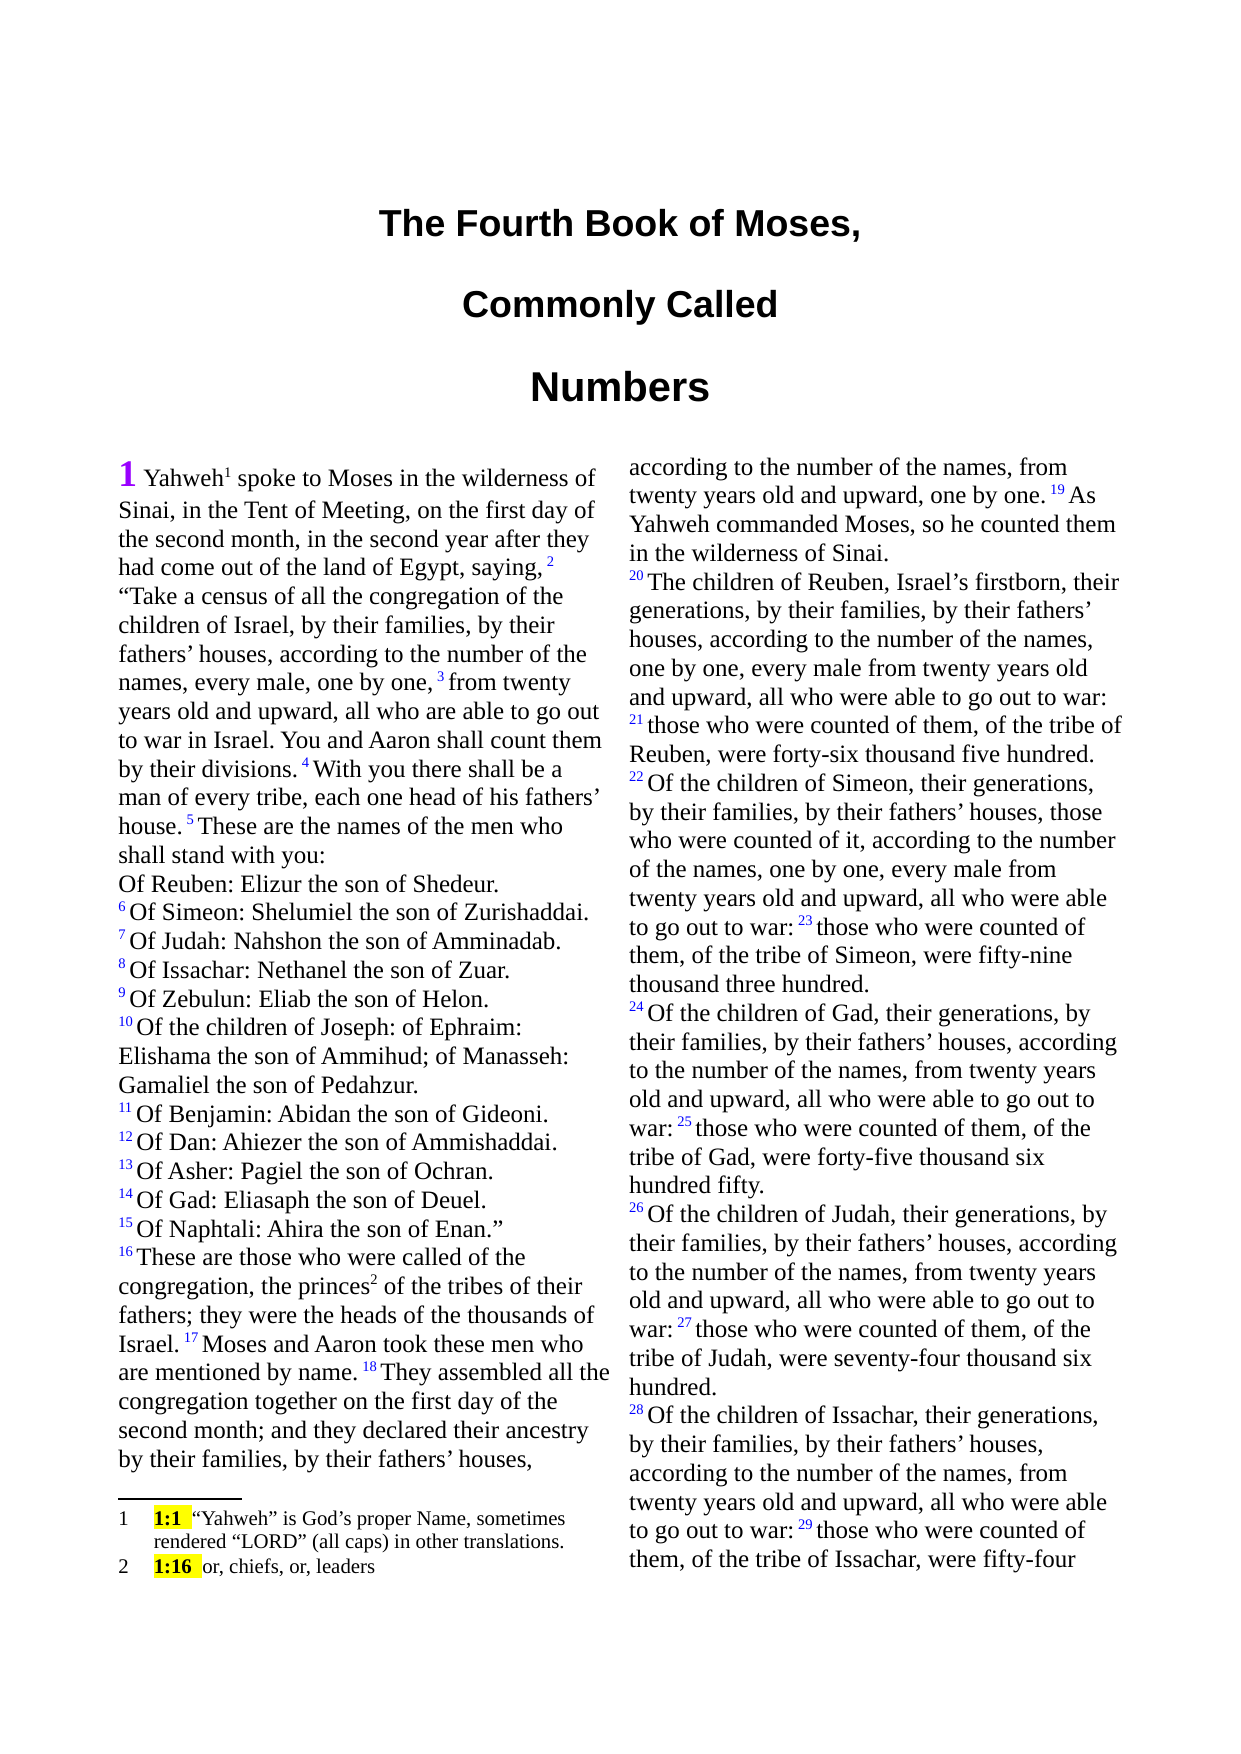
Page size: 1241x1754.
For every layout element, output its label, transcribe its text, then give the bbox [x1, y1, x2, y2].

text 26 Of the children of Judah, their generations, by their families, by their fathers’ houses, according to the number of the names, from twenty years old and upward, all who were able to go out to war: 27 those who were counted of them, of the tribe of Judah, were seventy-four thousand six hundred. [629, 1199, 1122, 1401]
text 1 Yahweh spoke to Moses in the wilderness of Sinai, in the Tent of Meeting, on the first day of the second month, in the second year after they had come out of the land of Egypt, saying, 2 “Take a census of all the congregation of the children of Israel, by their families, by their fathers’ houses, according to the number of the names, every male, one by one, 3 from twenty years old and upward, all who are able to go out to war in Israel. You and Aaron shall count them by their divisions. 4 With you there shall be a man of every tribe, each one head of his fathers’ house. 5 These are the names of the men who shall stand with you: [118, 452, 611, 869]
text 20 The children of Reuben, Israel’s firstborn, their generations, by their families, by their fathers’ houses, according to the number of the names, one by one, every male from twenty years old and upward, all who were able to go out to war: 21 those who were counted of them, of the tribe of Reuben, were forty-six thousand five hundred. [629, 567, 1122, 768]
title Numbers [118, 363, 1122, 411]
text 15 Of Naphtali: Ahira the son of Enan.” [118, 1214, 611, 1242]
text 11 Of Benjamin: Abidan the son of Gideoni. [118, 1099, 611, 1127]
text 12 Of Dan: Ahiezer the son of Ammishaddai. [118, 1127, 611, 1156]
title The Fourth Book of Moses, [118, 201, 1122, 244]
text Of Reuben: Elizur the son of Shedeur. [118, 869, 611, 897]
text according to the number of the names, from twenty years old and upward, one by one. 19 As Yahweh commanded Moses, so he counted them in the wilderness of Sinai. [629, 452, 1122, 567]
text 28 Of the children of Issachar, their generations, by their families, by their fathers’ houses, according to the number of the names, from twenty years old and upward, all who were able to go out to war: 29 those who were counted of them, of the tribe of Issachar, were fifty-four [629, 1401, 1122, 1573]
text 8 Of Issachar: Nethanel the son of Zuar. [118, 955, 611, 984]
title Commonly Called [118, 282, 1122, 325]
text 16 These are those who were called of the congregation, the princes of the tribes of their fathers; they were the heads of the thousands of Israel. 17 Moses and Aaron took these men who are mentioned by name. 18 They assembled all the congregation together on the first day of the second month; and they declared their ancestry by their families, by their fathers’ houses, [118, 1242, 611, 1472]
text 9 Of Zebulun: Eliab the son of Helon. [118, 984, 611, 1012]
text 6 Of Simeon: Shelumiel the son of Zurishaddai. [118, 897, 611, 926]
text 14 Of Gad: Eliasaph the son of Deuel. [118, 1185, 611, 1214]
text 7 Of Judah: Nahshon the son of Amminadab. [118, 926, 611, 955]
text 13 Of Asher: Pagiel the son of Ochran. [118, 1156, 611, 1185]
text 22 Of the children of Simeon, their generations, by their families, by their fathers’ houses, those who were counted of it, according to the number of the names, one by one, every male from twenty years old and upward, all who were able to go out to war: 23 those who were counted of them, of the tribe of Simeon, were fifty-nine thousand three hundred. [629, 768, 1122, 998]
text 24 Of the children of Gad, their generations, by their families, by their fathers’ houses, according to the number of the names, from twenty years old and upward, all who were able to go out to war: 25 those who were counted of them, of the tribe of Gad, were forty-five thousand six hundred fifty. [629, 998, 1122, 1199]
text 1:1 “Yahweh” is God’s proper Name, sometimes rendered “LORD” (all caps) in other translations. [118, 1505, 611, 1553]
text 1:16 or, chiefs, or, leaders [118, 1553, 611, 1578]
text 10 Of the children of Joseph: of Ephraim: Elishama the son of Ammihud; of Manasseh: Gamaliel the son of Pedahzur. [118, 1012, 611, 1099]
